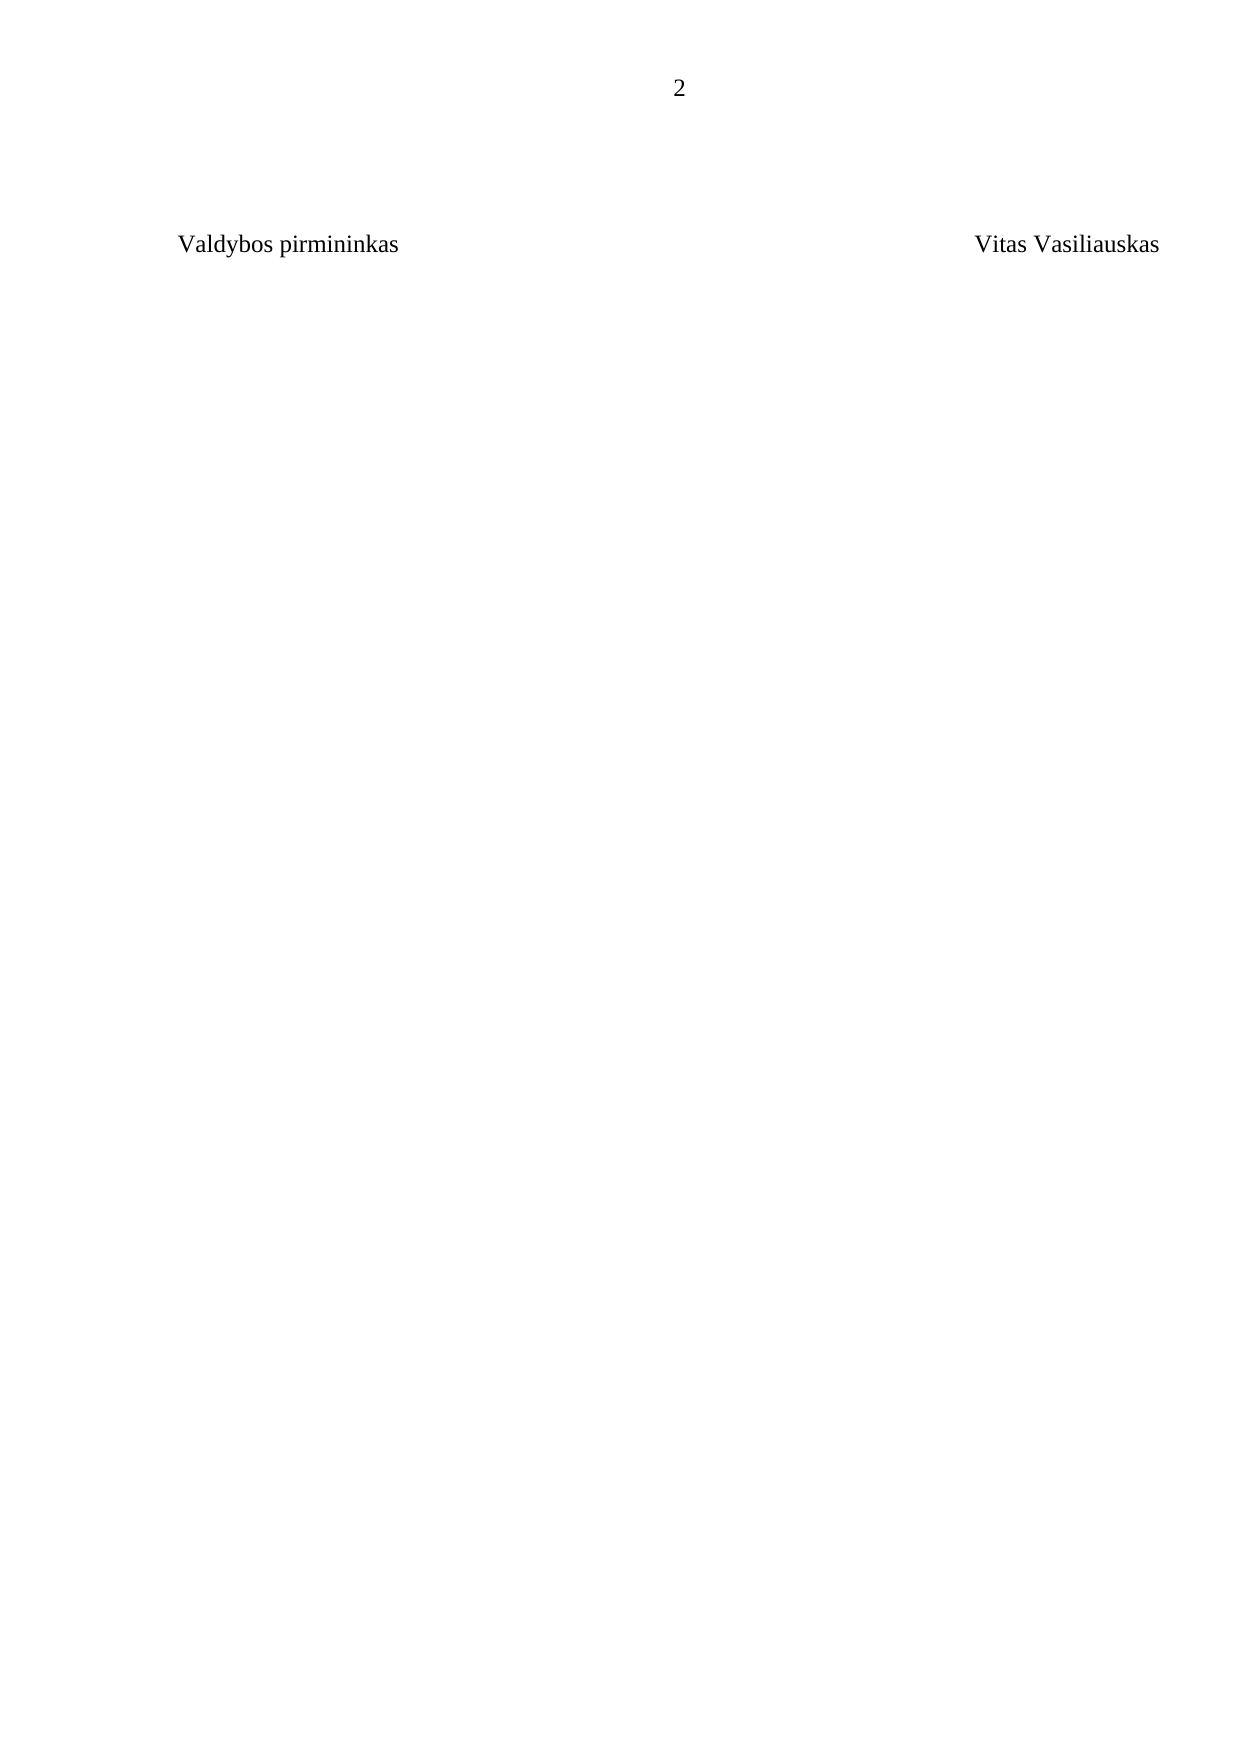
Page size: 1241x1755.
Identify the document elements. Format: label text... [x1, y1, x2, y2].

text Valdybos pirmininkas Vitas Vasiliauskas [177, 229, 1181, 258]
